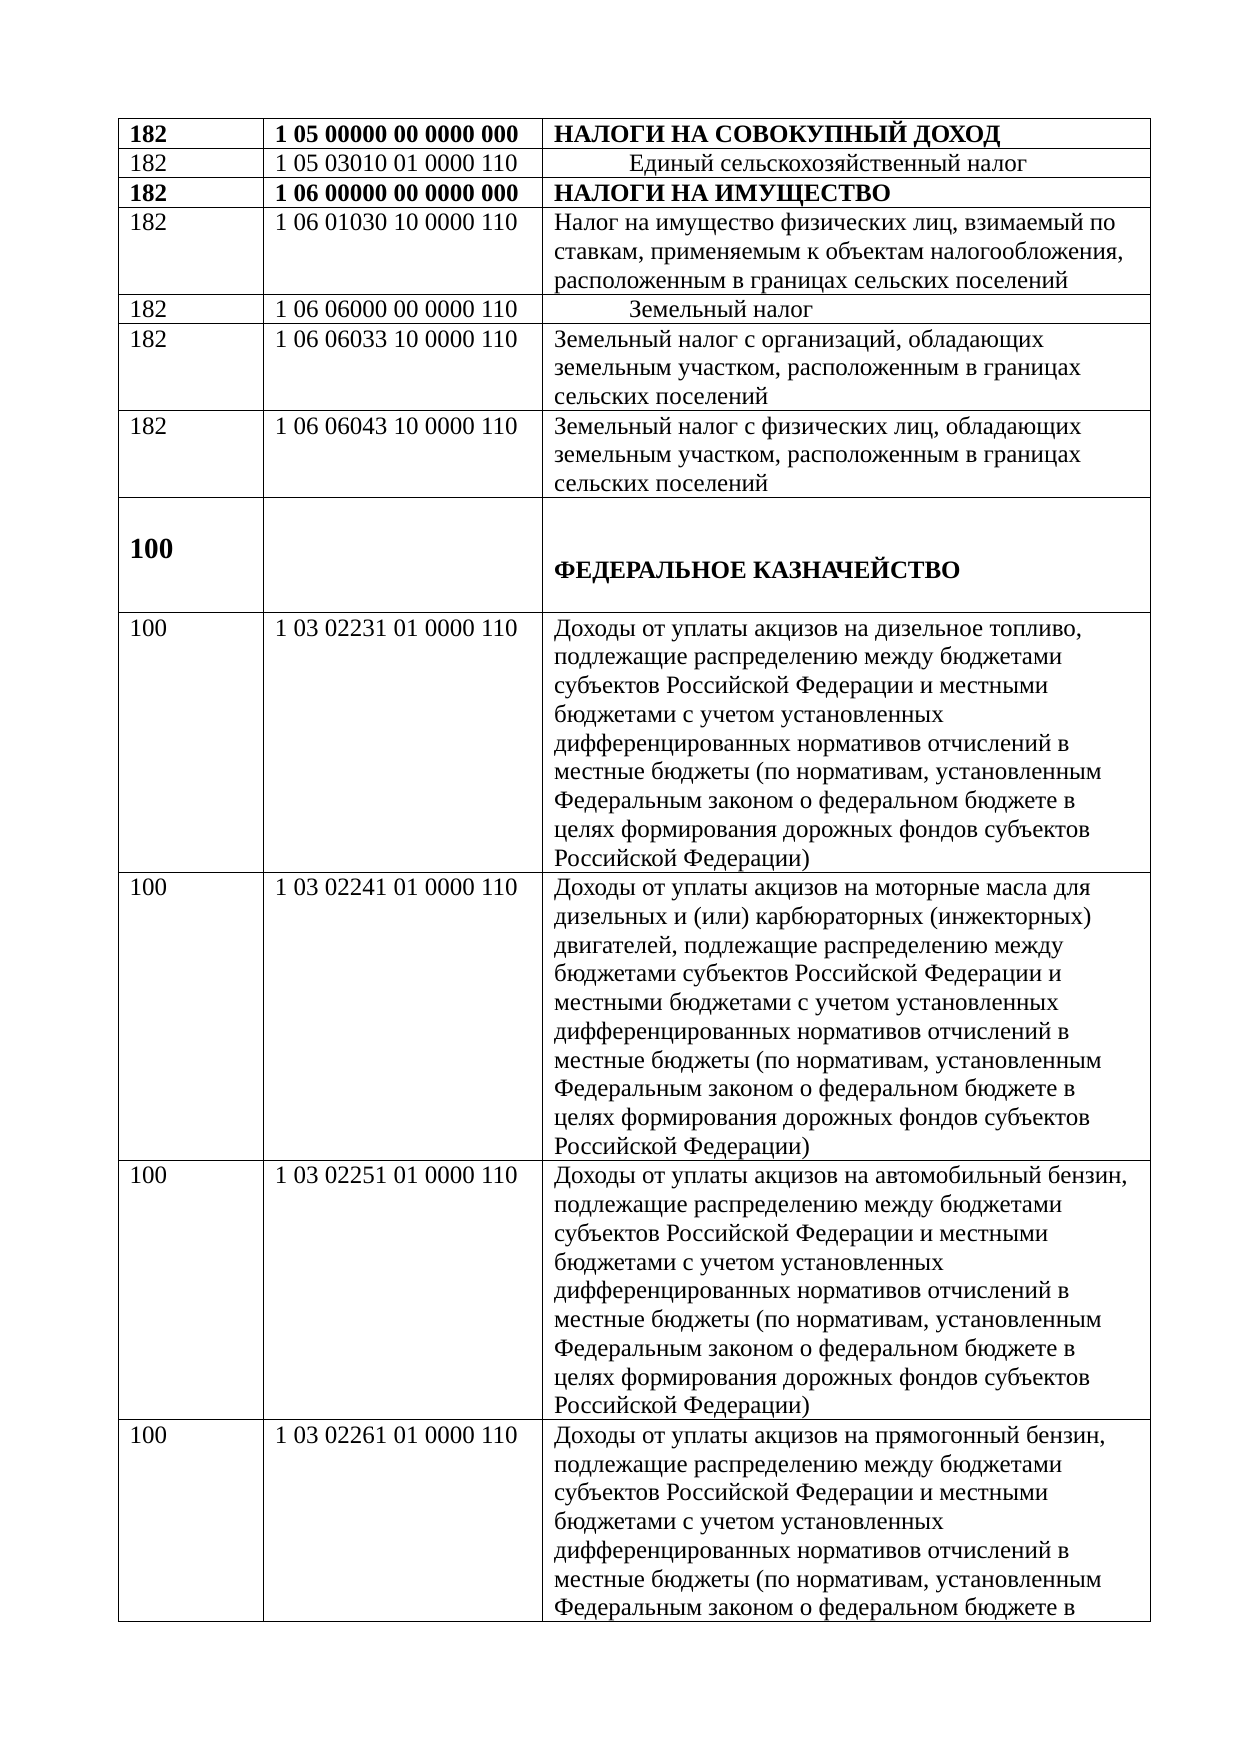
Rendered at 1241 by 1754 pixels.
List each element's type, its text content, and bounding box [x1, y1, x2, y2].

table_cell 1 05 03010 01 0000 110 [264, 149, 542, 177]
table_cell 182 [119, 178, 263, 207]
table_cell 1 03 02261 01 0000 110 [264, 1420, 542, 1621]
table_cell 100 [119, 1420, 263, 1621]
table_cell Доходы от уплаты акцизов на дизельное топливо, подлежащие распределению между бюджетами субъектов Российской Федерации и местными бюджетами с учетом установленных дифференцированных нормативов отчислений в местные бюджеты (по нормативам, установленным Федеральным законом о федеральном бюджете в целях формирования дорожных фондов субъектов Российской Федерации) [543, 613, 1150, 871]
table_cell 182 [119, 295, 263, 323]
table_cell 100 [119, 613, 263, 871]
table_cell 1 06 06000 00 0000 110 [264, 295, 542, 323]
table_cell Земельный налог [543, 295, 1150, 323]
table_cell 100 [119, 498, 263, 612]
table_cell Доходы от уплаты акцизов на моторные масла для дизельных и (или) карбюраторных (инжекторных) двигателей, подлежащие распределению между бюджетами субъектов Российской Федерации и местными бюджетами с учетом установленных дифференцированных нормативов отчислений в местные бюджеты (по нормативам, установленным Федеральным законом о федеральном бюджете в целях формирования дорожных фондов субъектов Российской Федерации) [543, 873, 1150, 1160]
table_cell 1 06 06033 10 0000 110 [264, 324, 542, 410]
table_cell [264, 498, 542, 612]
table_cell Налог на имущество физических лиц, взимаемый по ставкам, применяемым к объектам налогообложения, расположенным в границах сельских поселений [543, 208, 1150, 293]
table_cell 1 05 00000 00 0000 000 [264, 119, 542, 148]
table_cell НАЛОГИ НА СОВОКУПНЫЙ ДОХОД [543, 119, 1150, 148]
table_cell Доходы от уплаты акцизов на прямогонный бензин, подлежащие распределению между бюджетами субъектов Российской Федерации и местными бюджетами с учетом установленных дифференцированных нормативов отчислений в местные бюджеты (по нормативам, установленным Федеральным законом о федеральном бюджете в [543, 1420, 1150, 1621]
table_cell 182 [119, 324, 263, 410]
table_cell 182 [119, 208, 263, 293]
table_cell Доходы от уплаты акцизов на автомобильный бензин, подлежащие распределению между бюджетами субъектов Российской Федерации и местными бюджетами с учетом установленных дифференцированных нормативов отчислений в местные бюджеты (по нормативам, установленным Федеральным законом о федеральном бюджете в целях формирования дорожных фондов субъектов Российской Федерации) [543, 1161, 1150, 1419]
table_cell 100 [119, 1161, 263, 1419]
table_cell 1 06 06043 10 0000 110 [264, 411, 542, 497]
table_cell 1 03 02231 01 0000 110 [264, 613, 542, 871]
table_cell ФЕДЕРАЛЬНОЕ КАЗНАЧЕЙСТВО [543, 498, 1150, 612]
table_cell 182 [119, 149, 263, 177]
table_cell 182 [119, 411, 263, 497]
table_cell Земельный налог с физических лиц, обладающих земельным участком, расположенным в границах сельских поселений [543, 411, 1150, 497]
table_cell 100 [119, 873, 263, 1160]
table_cell Земельный налог с организаций, обладающих земельным участком, расположенным в границах сельских поселений [543, 324, 1150, 410]
table_cell 1 03 02241 01 0000 110 [264, 873, 542, 1160]
table_cell 1 06 01030 10 0000 110 [264, 208, 542, 293]
table_cell 1 06 00000 00 0000 000 [264, 178, 542, 207]
table_cell 1 03 02251 01 0000 110 [264, 1161, 542, 1419]
table_cell НАЛОГИ НА ИМУЩЕСТВО [543, 178, 1150, 207]
table_cell 182 [119, 119, 263, 148]
table_cell Единый сельскохозяйственный налог [543, 149, 1150, 177]
